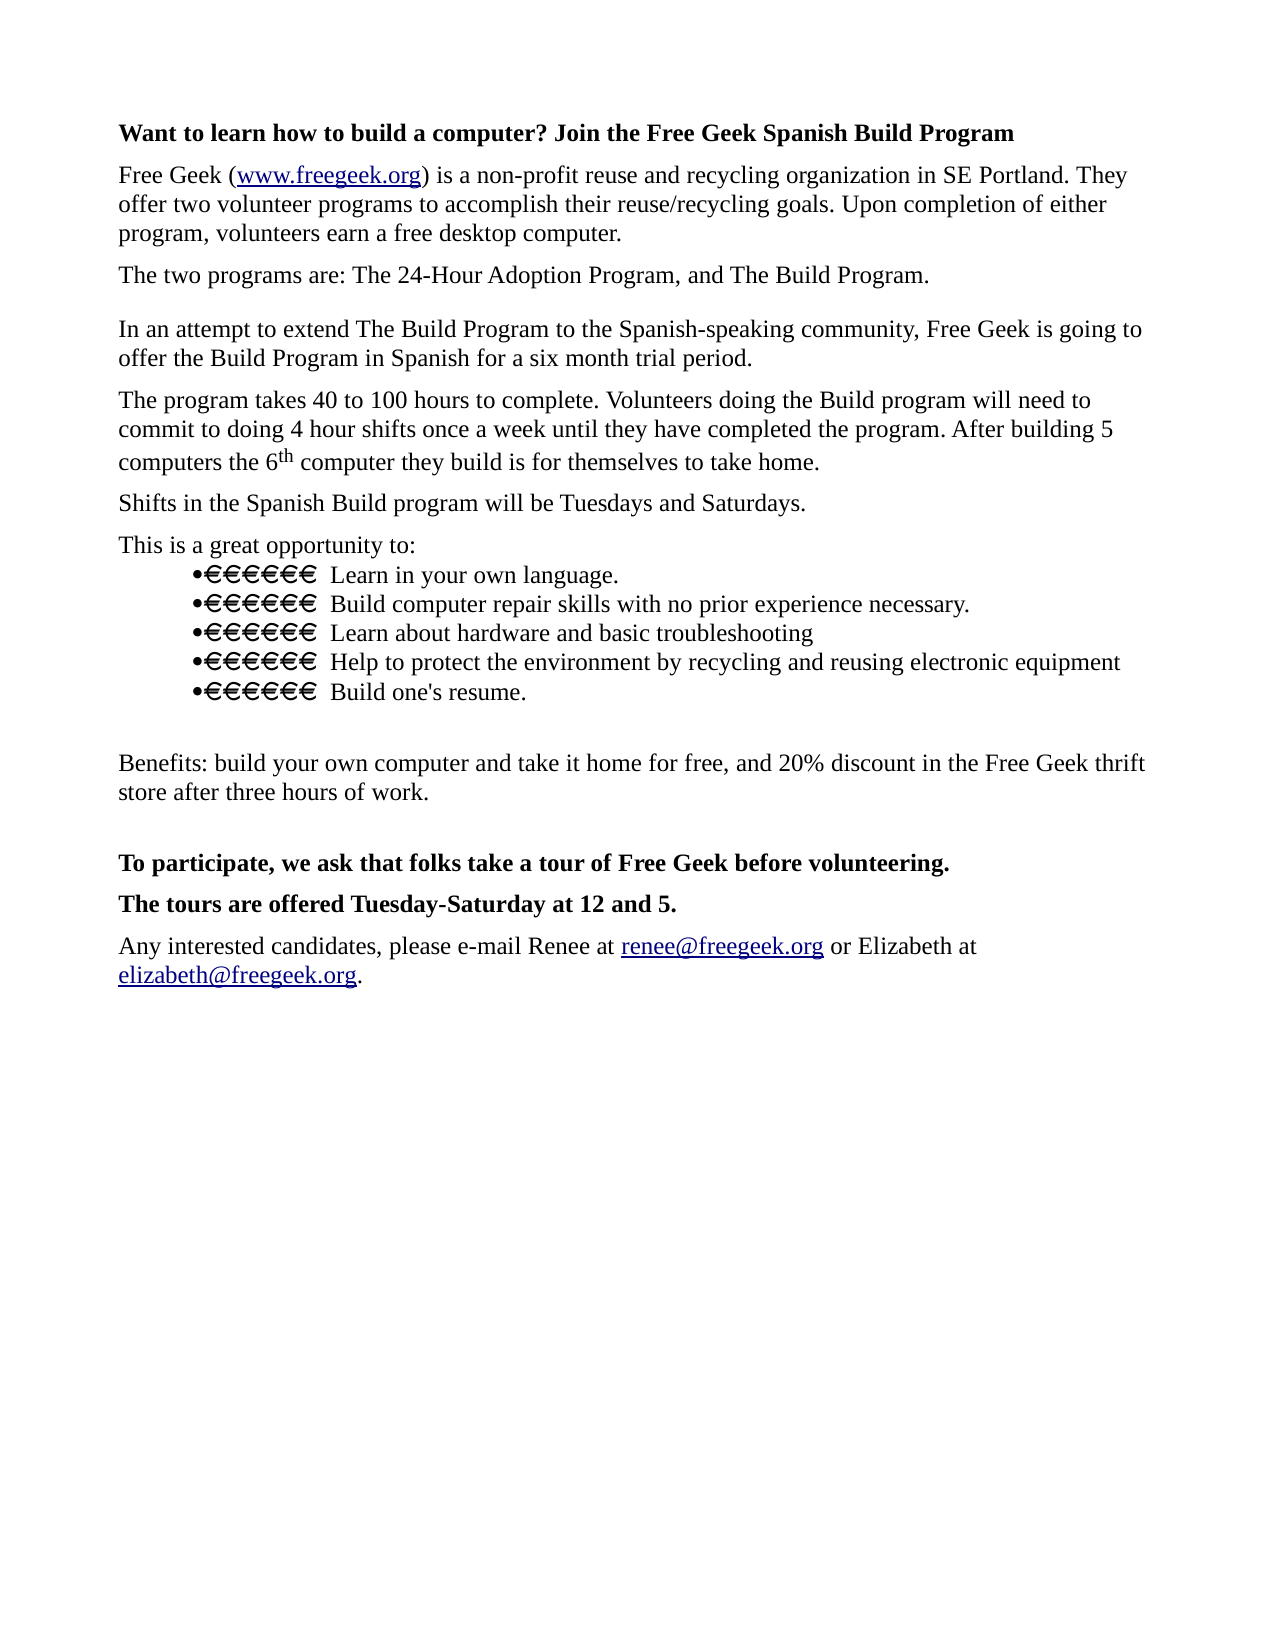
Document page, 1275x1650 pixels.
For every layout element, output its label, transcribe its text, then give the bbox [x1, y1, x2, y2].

text Want to learn how to build a computer? Join the Free Geek Spanish Build Program [118, 118, 1157, 147]
text Any interested candidates, please e-mail Renee at renee@freegeek.org or Elizabeth at elizabeth@freegeek.org. [118, 931, 1157, 989]
text Free Geek (www.freegeek.org) is a non-profit reuse and recycling organization in SE Portland. They offer two volunteer programs to accomplish their reuse/recycling goals. Upon completion of either program, volunteers earn a free desktop computer. [118, 160, 1157, 247]
text The two programs are: The 24-Hour Adoption Program, and The Build Program. [118, 260, 1157, 289]
text Shifts in the Spanish Build program will be Tuesdays and Saturdays. [118, 488, 1157, 517]
text · Learn in your own language. [193, 559, 1157, 588]
text · Build computer repair skills with no prior experience necessary. [193, 589, 1157, 618]
text The tours are offered Tuesday-Saturday at 12 and 5. [118, 889, 1157, 918]
text · Build one's resume. [193, 677, 1157, 706]
text To participate, we ask that folks take a tour of Free Geek before volunteering. [118, 847, 1157, 877]
text · Help to protect the environment by recycling and reusing electronic equipment [193, 647, 1157, 676]
text The program takes 40 to 100 hours to complete. Volunteers doing the Build program will need to commit to doing 4 hour shifts once a week until they have completed the program. After building 5 computers the 6th computer they build is for themselves to take home. [118, 385, 1157, 476]
text In an attempt to extend The Build Program to the Spanish-speaking community, Free Geek is going to offer the Build Program in Spanish for a six month trial period. [118, 314, 1157, 372]
text Benefits: build your own computer and take it home for free, and 20% discount in the Free Geek thrift store after three hours of work. [118, 748, 1157, 835]
text · Learn about hardware and basic troubleshooting [193, 618, 1157, 647]
text This is a great opportunity to: [118, 530, 1157, 559]
